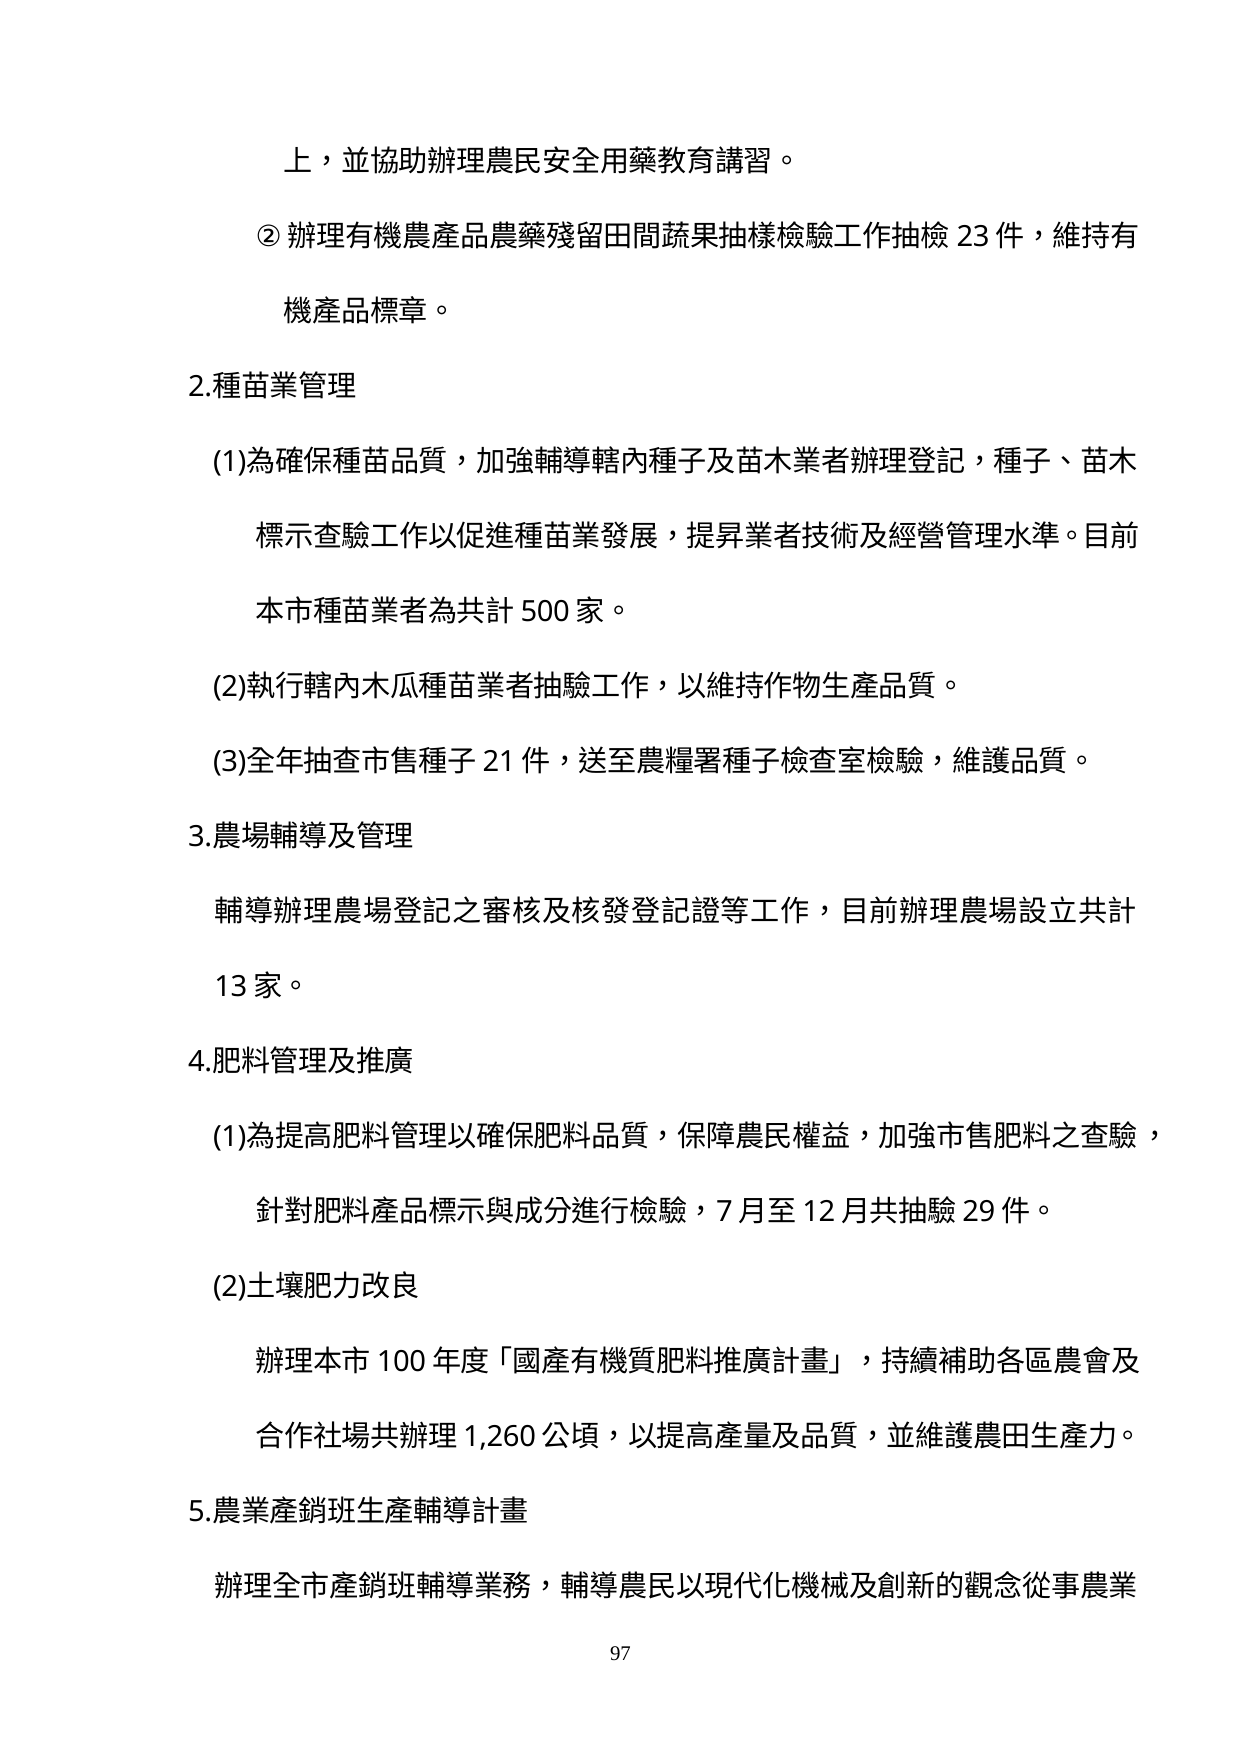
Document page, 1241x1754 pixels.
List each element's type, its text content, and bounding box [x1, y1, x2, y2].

text (2)土壤肥力改良 [213, 1246, 1140, 1321]
text 2.種苗業管理 [188, 346, 1140, 421]
text 4.肥料管理及推廣 [188, 1021, 1140, 1096]
text 3.農場輔導及管理 [188, 796, 1140, 871]
text 辦理本市100年度「國產有機質肥料推廣計畫」，持續補助各區農會及合作社場共辦理1,260公頃，以提高產量及品質，並維護農田生產力。 [255, 1321, 1140, 1471]
text 上，並協助辦理農民安全用藥教育講習。 [255, 121, 1140, 196]
text (1)為確保種苗品質，加強輔導轄內種子及苗木業者辦理登記，種子、苗木標示查驗工作以促進種苗業發展，提昇業者技術及經營管理水準。目前本市種苗業者為共計500家。 [213, 421, 1140, 646]
text ②辦理有機農產品農藥殘留田間蔬果抽樣檢驗工作抽檢23件，維持有機產品標章。 [255, 196, 1140, 346]
text 辦理全市產銷班輔導業務，輔導農民以現代化機械及創新的觀念從事農業 [214, 1546, 1140, 1621]
text 輔導辦理農場登記之審核及核發登記證等工作，目前辦理農場設立共計13家。 [214, 871, 1140, 1021]
text (3)全年抽查市售種子21件，送至農糧署種子檢查室檢驗，維護品質。 [213, 721, 1140, 796]
text 5.農業產銷班生產輔導計畫 [188, 1471, 1140, 1546]
text (1)為提高肥料管理以確保肥料品質，保障農民權益，加強市售肥料之查驗，針對肥料產品標示與成分進行檢驗，7月至12月共抽驗29件。 [213, 1096, 1140, 1246]
text (2)執行轄內木瓜種苗業者抽驗工作，以維持作物生產品質。 [213, 646, 1140, 721]
